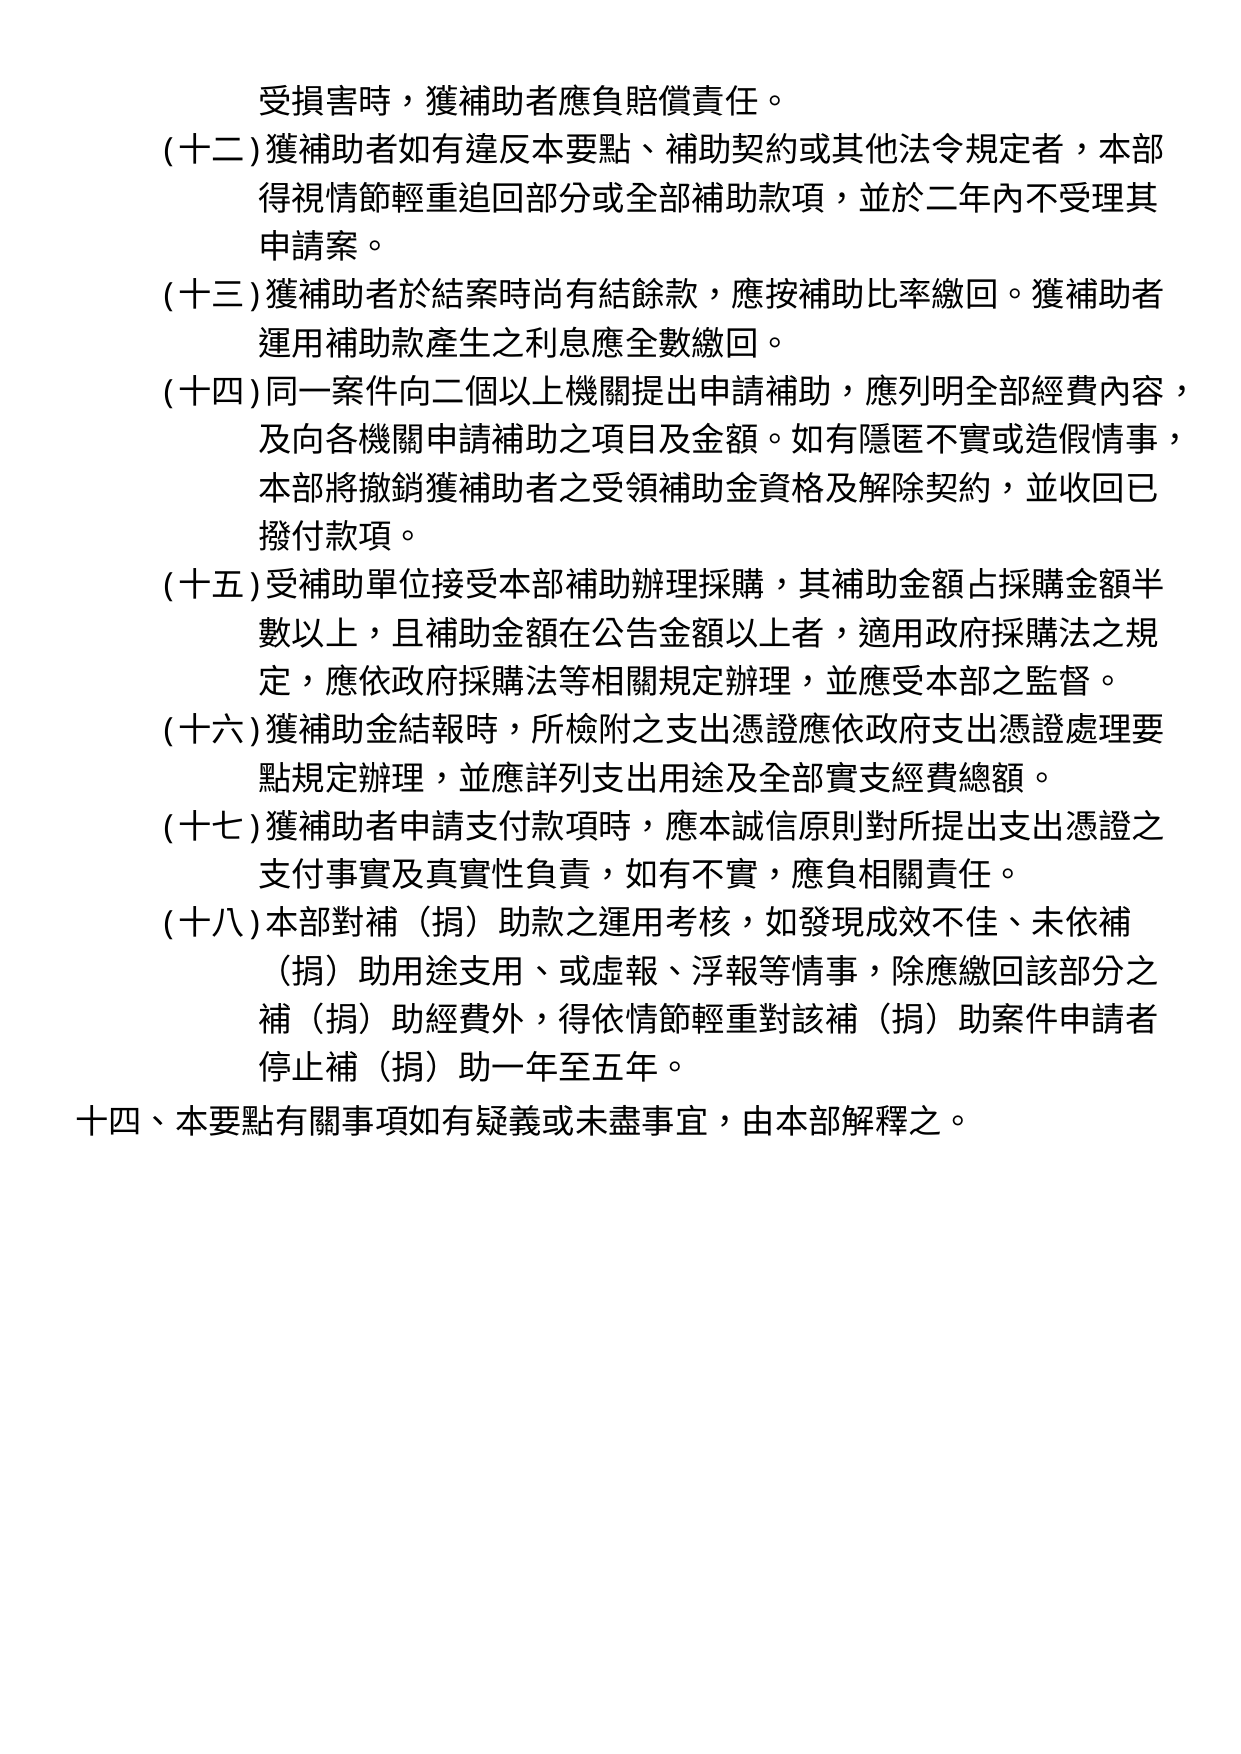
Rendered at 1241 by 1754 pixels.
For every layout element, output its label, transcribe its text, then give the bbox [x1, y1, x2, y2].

text (十八)本部對補（捐）助款之運用考核，如發現成效不佳、未依補（捐）助用途支用、或虛報、浮報等情事，除應繳回該部分之補（捐）助經費外，得依情節輕重對該補（捐）助案件申請者停止補（捐）助一年至五年。 [158, 896, 1165, 1089]
text (十七)獲補助者申請支付款項時，應本誠信原則對所提出支出憑證之支付事實及真實性負責，如有不實，應負相關責任。 [158, 799, 1165, 896]
text 受損害時，獲補助者應負賠償責任。 [158, 75, 1165, 123]
text (十二)獲補助者如有違反本要點、補助契約或其他法令規定者，本部得視情節輕重追回部分或全部補助款項，並於二年內不受理其申請案。 [158, 123, 1165, 268]
text (十四)同一案件向二個以上機關提出申請補助，應列明全部經費內容，及向各機關申請補助之項目及金額。如有隱匿不實或造假情事，本部將撤銷獲補助者之受領補助金資格及解除契約，並收回已撥付款項。 [158, 365, 1165, 558]
text (十三)獲補助者於結案時尚有結餘款，應按補助比率繳回。獲補助者運用補助款產生之利息應全數繳回。 [158, 268, 1165, 365]
text (十六)獲補助金結報時，所檢附之支出憑證應依政府支出憑證處理要點規定辦理，並應詳列支出用途及全部實支經費總額。 [158, 703, 1165, 799]
text 十四、本要點有關事項如有疑義或未盡事宜，由本部解釋之。 [75, 1094, 1165, 1143]
text (十五)受補助單位接受本部補助辦理採購，其補助金額占採購金額半數以上，且補助金額在公告金額以上者，適用政府採購法之規定，應依政府採購法等相關規定辦理，並應受本部之監督。 [158, 558, 1165, 703]
